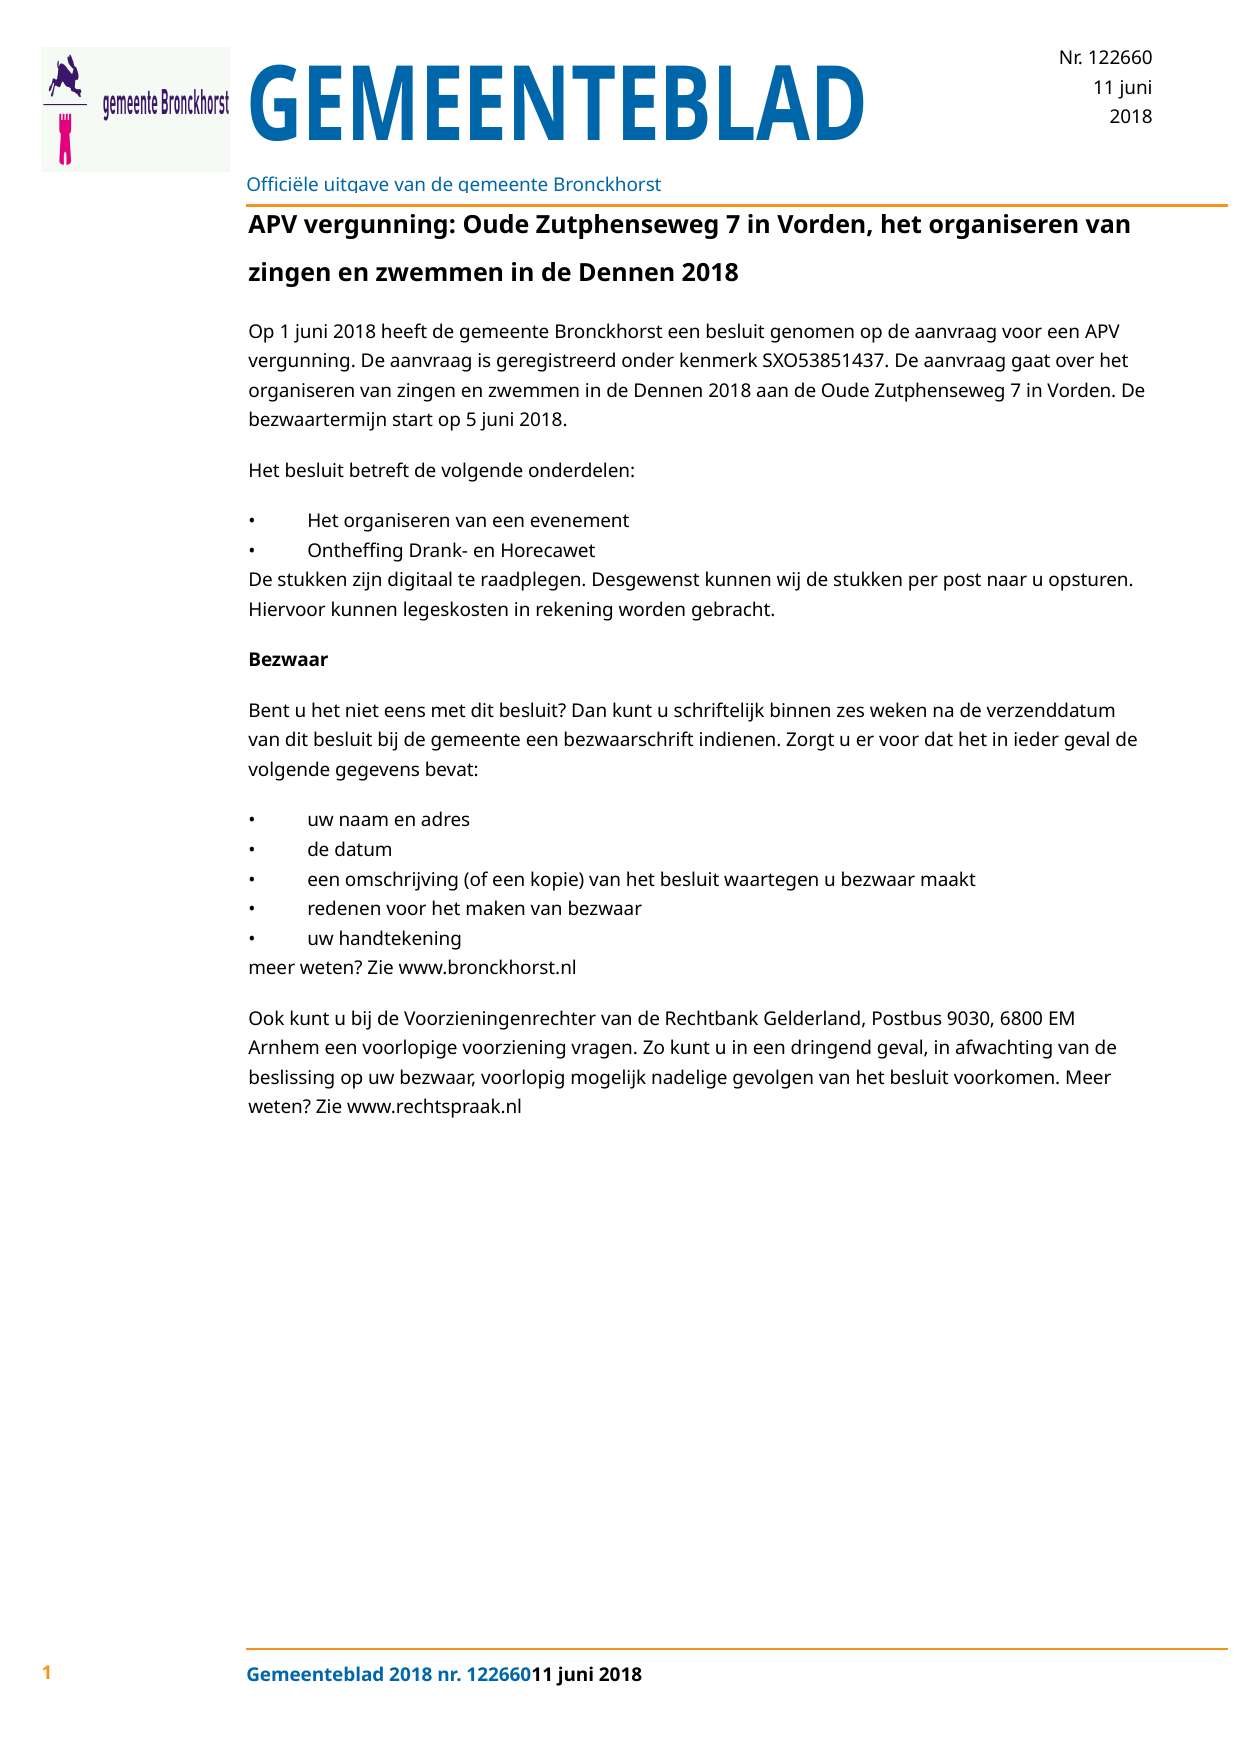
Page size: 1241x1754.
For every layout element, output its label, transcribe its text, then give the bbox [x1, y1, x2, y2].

list de datum [248, 836, 1152, 862]
list redenen voor het maken van bezwaar [248, 895, 1152, 921]
list Het organiseren van een evenement [248, 507, 1152, 533]
list Ontheffing Drank- en Horecawet [248, 537, 1152, 563]
text Het besluit betreft de volgende onderdelen: [248, 457, 1152, 483]
list een omschrijving (of een kopie) van het besluit waartegen u bezwaar maakt [248, 866, 1152, 892]
text meer weten? Zie www.bronckhorst.nl [248, 954, 1152, 980]
list uw handtekening [248, 925, 1152, 951]
text De stukken zijn digitaal te raadplegen. Desgewenst kunnen wij de stukken per post naar u opsturen. Hiervoor kunnen legeskosten in rekening worden gebracht. [248, 567, 1152, 622]
text Ook kunt u bij de Voorzieningenrechter van de Rechtbank Gelderland, Postbus 9030, 6800 EM Arnhem een voorlopige voorziening vragen. Zo kunt u in een dringend geval, in afwachting van de beslissing op uw bezwaar, voorlopig mogelijk nadelige gevolgen van het besluit voorkomen. Meer weten? Zie www.rechtspraak.nl [248, 1005, 1152, 1119]
text Bezwaar [248, 647, 1152, 672]
text Op 1 juni 2018 heeft de gemeente Bronckhorst een besluit genomen op de aanvraag voor een APV vergunning. De aanvraag is geregistreerd onder kenmerk SXO53851437. De aanvraag gaat over het organiseren van zingen en zwemmen in de Dennen 2018 aan de Oude Zutphenseweg 7 in Vorden. De bezwaartermijn start op 5 juni 2018. [248, 318, 1152, 432]
text Bent u het niet eens met dit besluit? Dan kunt u schriftelijk binnen zes weken na de verzenddatum van dit besluit bij de gemeente een bezwaarschrift indienen. Zorgt u er voor dat het in ieder geval de volgende gegevens bevat: [248, 697, 1152, 782]
text APV vergunning: Oude Zutphenseweg 7 in Vorden, het organiseren van zingen en zwemmen in de Dennen 2018 [248, 207, 1152, 288]
picture [41, 47, 231, 172]
list uw naam en adres [248, 807, 1152, 832]
